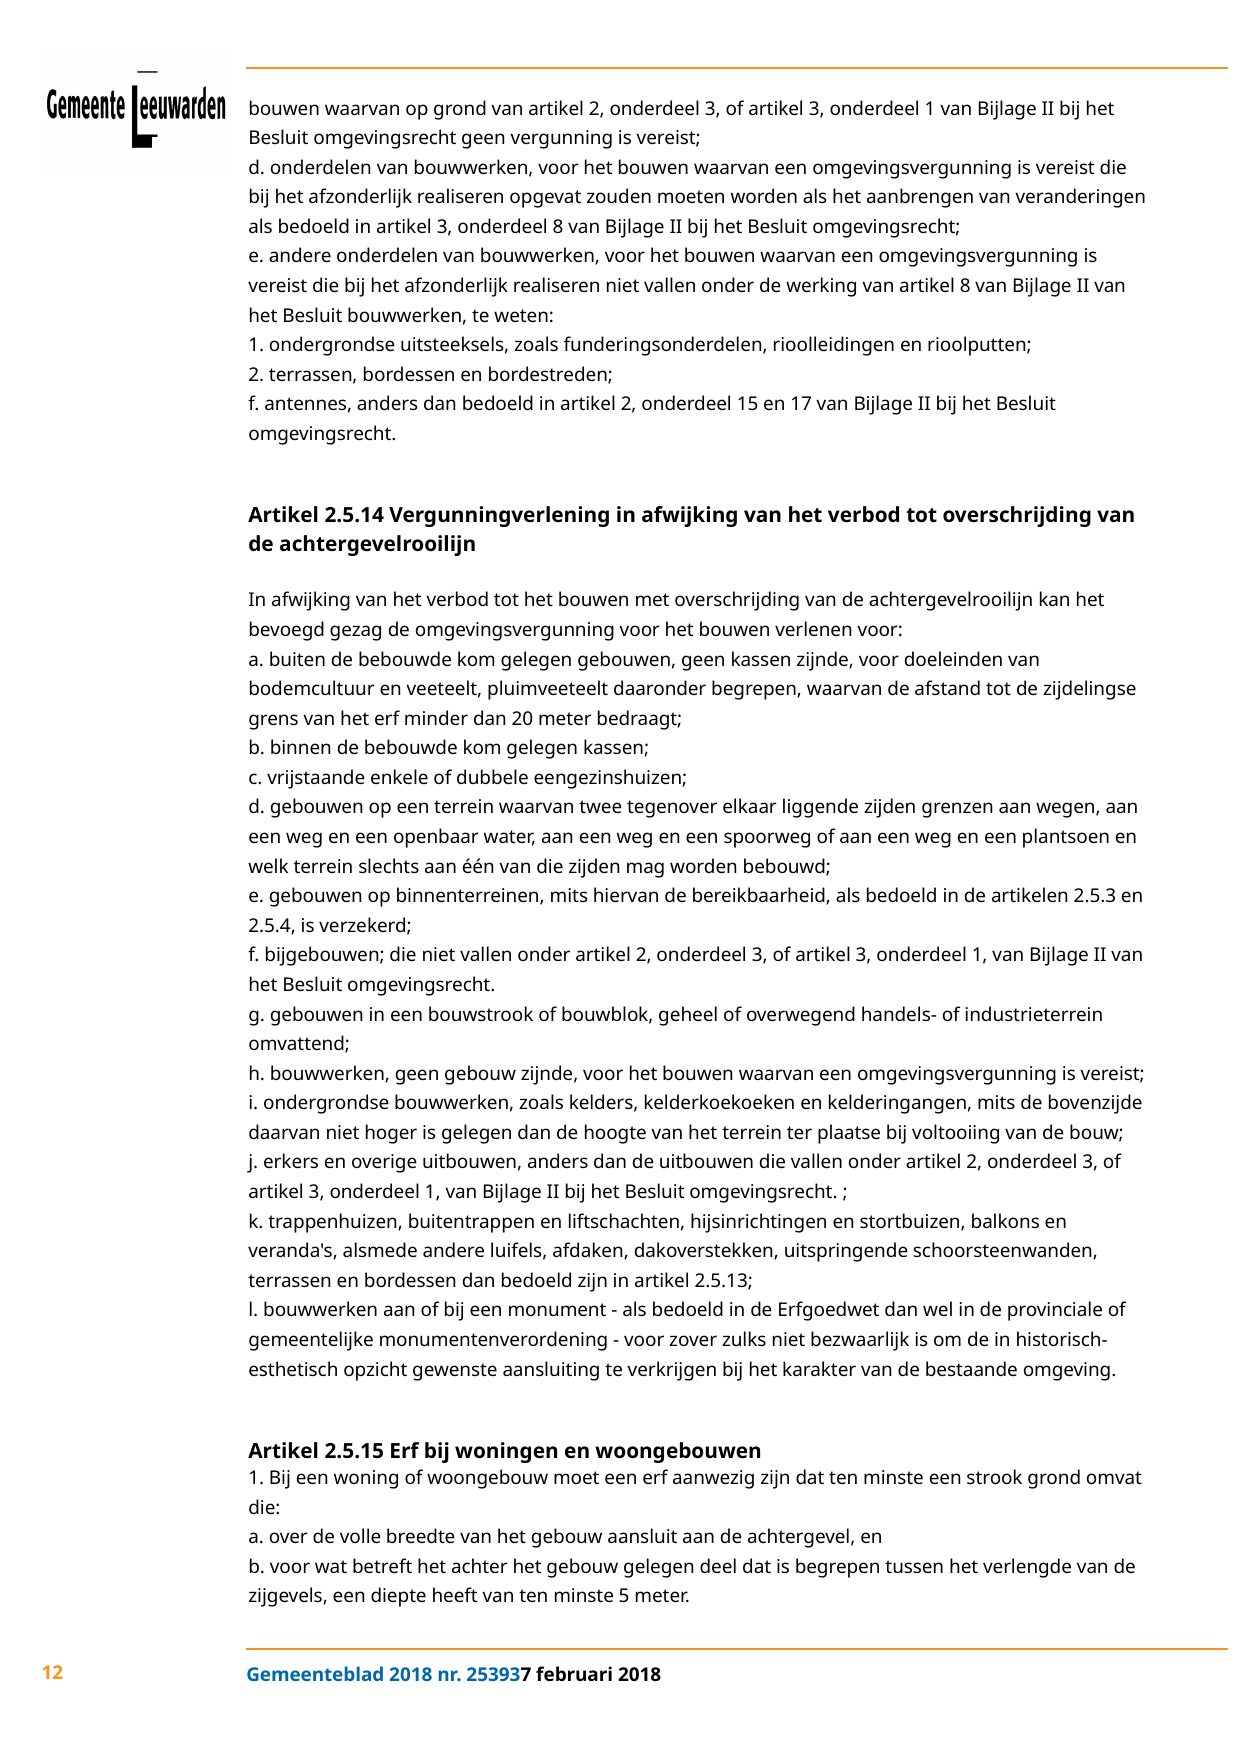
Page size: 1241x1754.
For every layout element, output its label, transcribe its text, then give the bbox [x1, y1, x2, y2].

text h. bouwwerken, geen gebouw zijnde, voor het bouwen waarvan een omgevingsvergunning is vereist; [248, 1060, 1152, 1086]
text b. binnen de bebouwde kom gelegen kassen; [248, 734, 1152, 760]
text g. gebouwen in een bouwstrook of bouwblok, geheel of overwegend handels- of industrieterrein omvattend; [248, 1001, 1152, 1056]
text k. trappenhuizen, buitentrappen en liftschachten, hijsinrichtingen en stortbuizen, balkons en veranda's, alsmede andere luifels, afdaken, dakoverstekken, uitspringende schoorsteenwanden, terrassen en bordessen dan bedoeld zijn in artikel 2.5.13; [248, 1208, 1152, 1293]
text f. bijgebouwen; die niet vallen onder artikel 2, onderdeel 3, of artikel 3, onderdeel 1, van Bijlage II van het Besluit omgevingsrecht. [248, 942, 1152, 997]
text a. buiten de bebouwde kom gelegen gebouwen, geen kassen zijnde, voor doeleinden van bodemcultuur en veeteelt, pluimveeteelt daaronder begrepen, waarvan de afstand tot de zijdelingse grens van het erf minder dan 20 meter bedraagt; [248, 646, 1152, 731]
text d. gebouwen op een terrein waarvan twee tegenover elkaar liggende zijden grenzen aan wegen, aan een weg en een openbaar water, aan een weg en een spoorweg of aan een weg en een plantsoen en welk terrein slechts aan één van die zijden mag worden bebouwd; [248, 794, 1152, 879]
text b. voor wat betreft het achter het gebouw gelegen deel dat is begrepen tussen het verlengde van de zijgevels, een diepte heeft van ten minste 5 meter. [248, 1553, 1152, 1608]
text 2. terrassen, bordessen en bordestreden; [248, 361, 1152, 387]
text d. onderdelen van bouwwerken, voor het bouwen waarvan een omgevingsvergunning is vereist die bij het afzonderlijk realiseren opgevat zouden moeten worden als het aanbrengen van veranderingen als bedoeld in artikel 3, onderdeel 8 van Bijlage II bij het Besluit omgevingsrecht; [248, 154, 1152, 239]
text e. gebouwen op binnenterreinen, mits hiervan de bereikbaarheid, als bedoeld in de artikelen 2.5.3 en 2.5.4, is verzekerd; [248, 882, 1152, 938]
text 1. Bij een woning of woongebouw moet een erf aanwezig zijn dat ten minste een strook grond omvat die: [248, 1464, 1152, 1519]
text bouwen waarvan op grond van artikel 2, onderdeel 3, of artikel 3, onderdeel 1 van Bijlage II bij het Besluit omgevingsrecht geen vergunning is vereist; [248, 95, 1152, 150]
text j. erkers en overige uitbouwen, anders dan de uitbouwen die vallen onder artikel 2, onderdeel 3, of artikel 3, onderdeel 1, van Bijlage II bij het Besluit omgevingsrecht. ; [248, 1149, 1152, 1204]
picture [41, 47, 231, 172]
text a. over de volle breedte van het gebouw aansluit aan de achtergevel, en [248, 1523, 1152, 1549]
text i. ondergrondse bouwwerken, zoals kelders, kelderkoekoeken en kelderingangen, mits de bovenzijde daarvan niet hoger is gelegen dan de hoogte van het terrein ter plaatse bij voltooiing van de bouw; [248, 1089, 1152, 1145]
text 1. ondergrondse uitsteeksels, zoals funderingsonderdelen, rioolleidingen en rioolputten; [248, 331, 1152, 357]
text e. andere onderdelen van bouwwerken, voor het bouwen waarvan een omgevingsvergunning is vereist die bij het afzonderlijk realiseren niet vallen onder de werking van artikel 8 van Bijlage II van het Besluit bouwwerken, te weten: [248, 243, 1152, 328]
text c. vrijstaande enkele of dubbele eengezinshuizen; [248, 764, 1152, 790]
text f. antennes, anders dan bedoeld in artikel 2, onderdeel 15 en 17 van Bijlage II bij het Besluit omgevingsrecht. [248, 391, 1152, 446]
text Artikel 2.5.14 Vergunningverlening in afwijking van het verbod tot overschrijding van de achtergevelrooilijn [248, 500, 1152, 557]
text Artikel 2.5.15 Erf bij woningen en woongebouwen [248, 1436, 1152, 1464]
text In afwijking van het verbod tot het bouwen met overschrijding van de achtergevelrooilijn kan het bevoegd gezag de omgevingsvergunning voor het bouwen verlenen voor: [248, 587, 1152, 642]
text l. bouwwerken aan of bij een monument - als bedoeld in de Erfgoedwet dan wel in de provinciale of gemeentelijke monumentenverordening - voor zover zulks niet bezwaarlijk is om de in historisch-esthetisch opzicht gewenste aansluiting te verkrijgen bij het karakter van de bestaande omgeving. [248, 1297, 1152, 1382]
